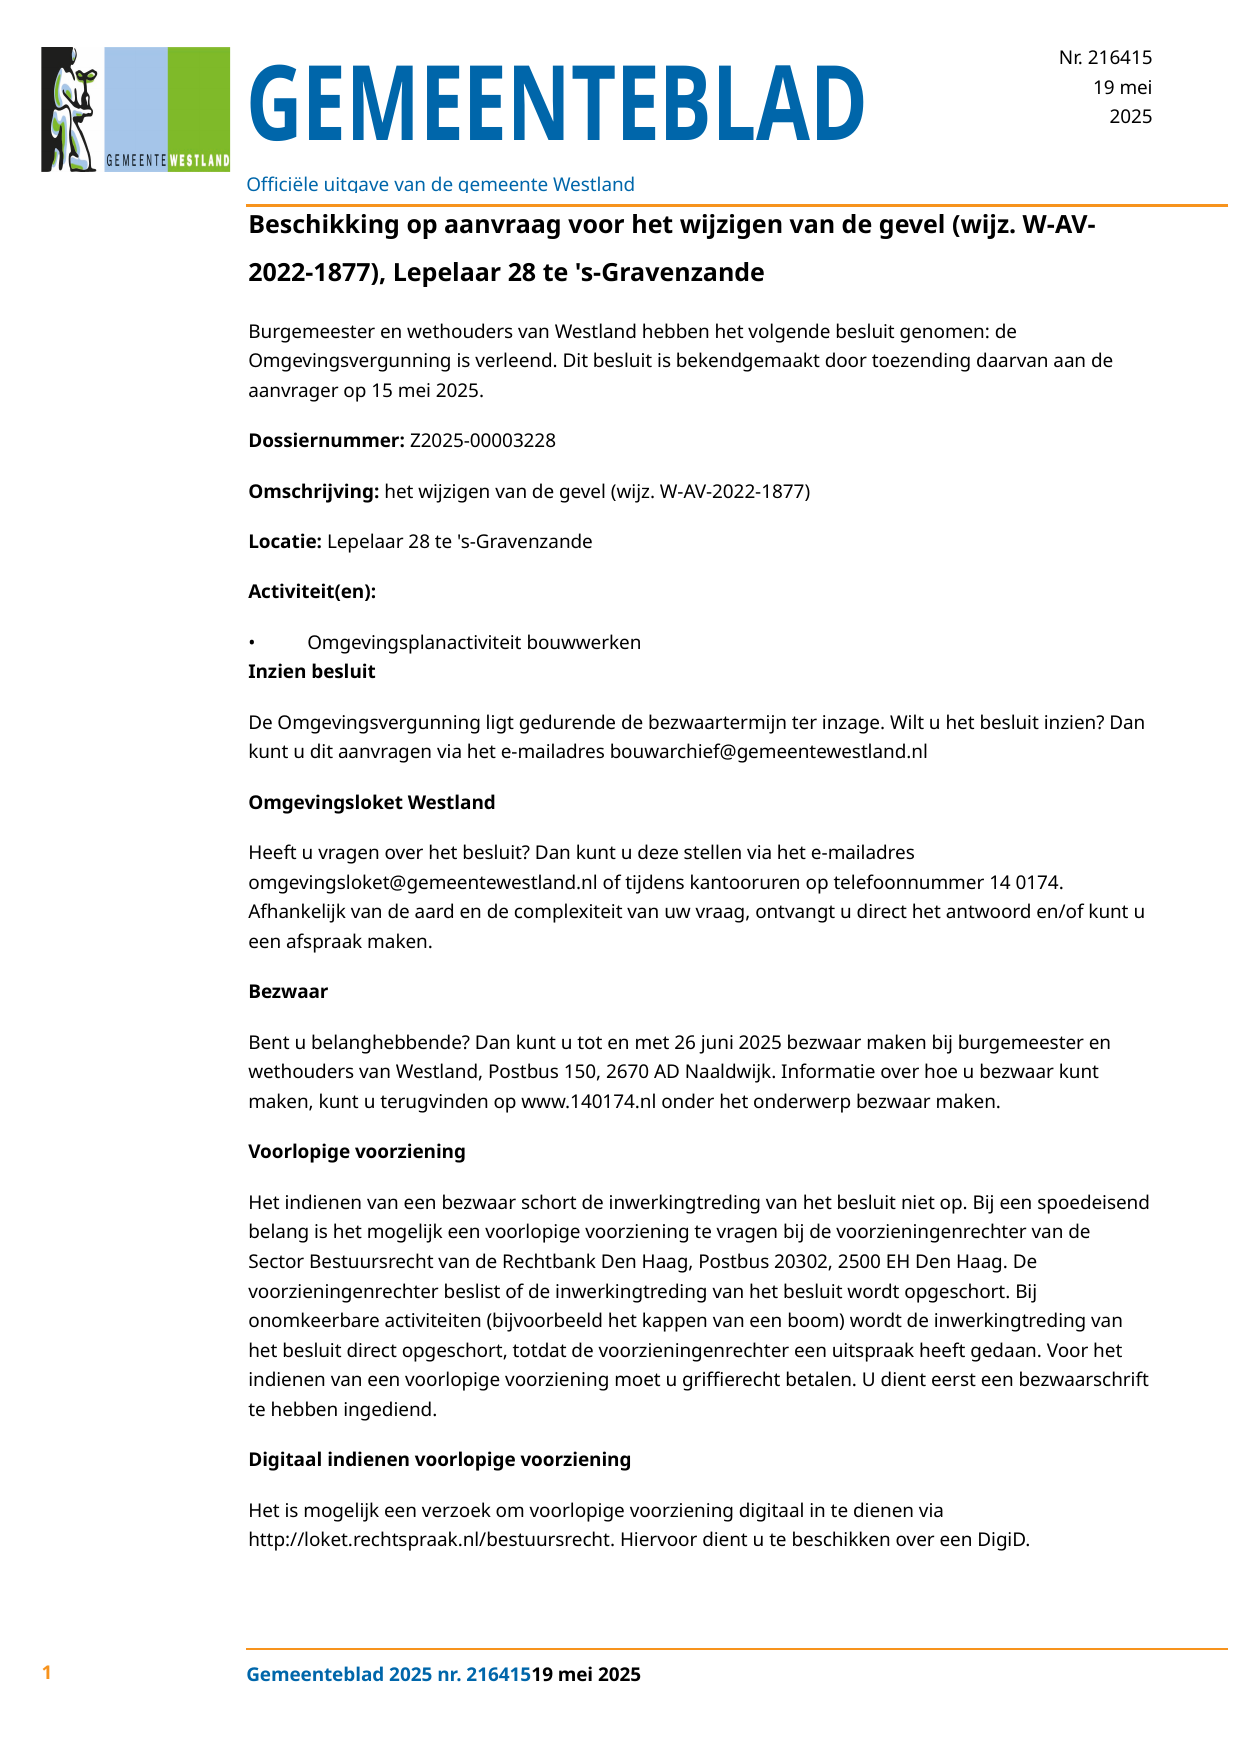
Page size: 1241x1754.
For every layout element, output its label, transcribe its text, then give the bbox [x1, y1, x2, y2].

text Beschikking op aanvraag voor het wijzigen van de gevel (wijz. W-AV-2022-1877), Lepelaar 28 te 's-Gravenzande [248, 207, 1152, 288]
picture [41, 47, 231, 172]
text Voorlopige voorziening [248, 1139, 1152, 1164]
text Heeft u vragen over het besluit? Dan kunt u deze stellen via het e-mailadres omgevingsloket@gemeentewestland.nl of tijdens kantooruren op telefoonnummer 14 0174. Afhankelijk van de aard en de complexiteit van uw vraag, ontvangt u direct het antwoord en/of kunt u een afspraak maken. [248, 839, 1152, 954]
text Digitaal indienen voorlopige voorziening [248, 1447, 1152, 1472]
text Bent u belanghebbende? Dan kunt u tot en met 26 juni 2025 bezwaar maken bij burgemeester en wethouders van Westland, Postbus 150, 2670 AD Naaldwijk. Informatie over hoe u bezwaar kunt maken, kunt u terugvinden op www.140174.nl onder het onderwerp bezwaar maken. [248, 1029, 1152, 1114]
text Locatie: Lepelaar 28 te 's-Gravenzande [248, 528, 1152, 554]
text Omgevingsloket Westland [248, 789, 1152, 815]
text Bezwaar [248, 979, 1152, 1004]
text De Omgevingsvergunning ligt gedurende de bezwaartermijn ter inzage. Wilt u het besluit inzien? Dan kunt u dit aanvragen via het e-mailadres bouwarchief@gemeentewestland.nl [248, 709, 1152, 764]
list Omgevingsplanactiviteit bouwwerken [248, 629, 1152, 655]
text Het is mogelijk een verzoek om voorlopige voorziening digitaal in te dienen via http://loket.rechtspraak.nl/bestuursrecht. Hiervoor dient u te beschikken over een DigiD. [248, 1497, 1152, 1552]
text Dossiernummer: Z2025-00003228 [248, 427, 1152, 453]
text Het indienen van een bezwaar schort de inwerkingtreding van het besluit niet op. Bij een spoedeisend belang is het mogelijk een voorlopige voorziening te vragen bij de voorzieningenrechter van de Sector Bestuursrecht van de Rechtbank Den Haag, Postbus 20302, 2500 EH Den Haag. De voorzieningenrechter beslist of de inwerkingtreding van het besluit wordt opgeschort. Bij onomkeerbare activiteiten (bijvoorbeeld het kappen van een boom) wordt de inwerkingtreding van het besluit direct opgeschort, totdat de voorzieningenrechter een uitspraak heeft gedaan. Voor het indienen van een voorlopige voorziening moet u griffierecht betalen. U dient eerst een bezwaarschrift te hebben ingediend. [248, 1189, 1152, 1422]
text Inzien besluit [248, 659, 1152, 684]
text Activiteit(en): [248, 579, 1152, 604]
text Burgemeester en wethouders van Westland hebben het volgende besluit genomen: de Omgevingsvergunning is verleend. Dit besluit is bekendgemaakt door toezending daarvan aan de aanvrager op 15 mei 2025. [248, 318, 1152, 403]
text Omschrijving: het wijzigen van de gevel (wijz. W-AV-2022-1877) [248, 478, 1152, 504]
